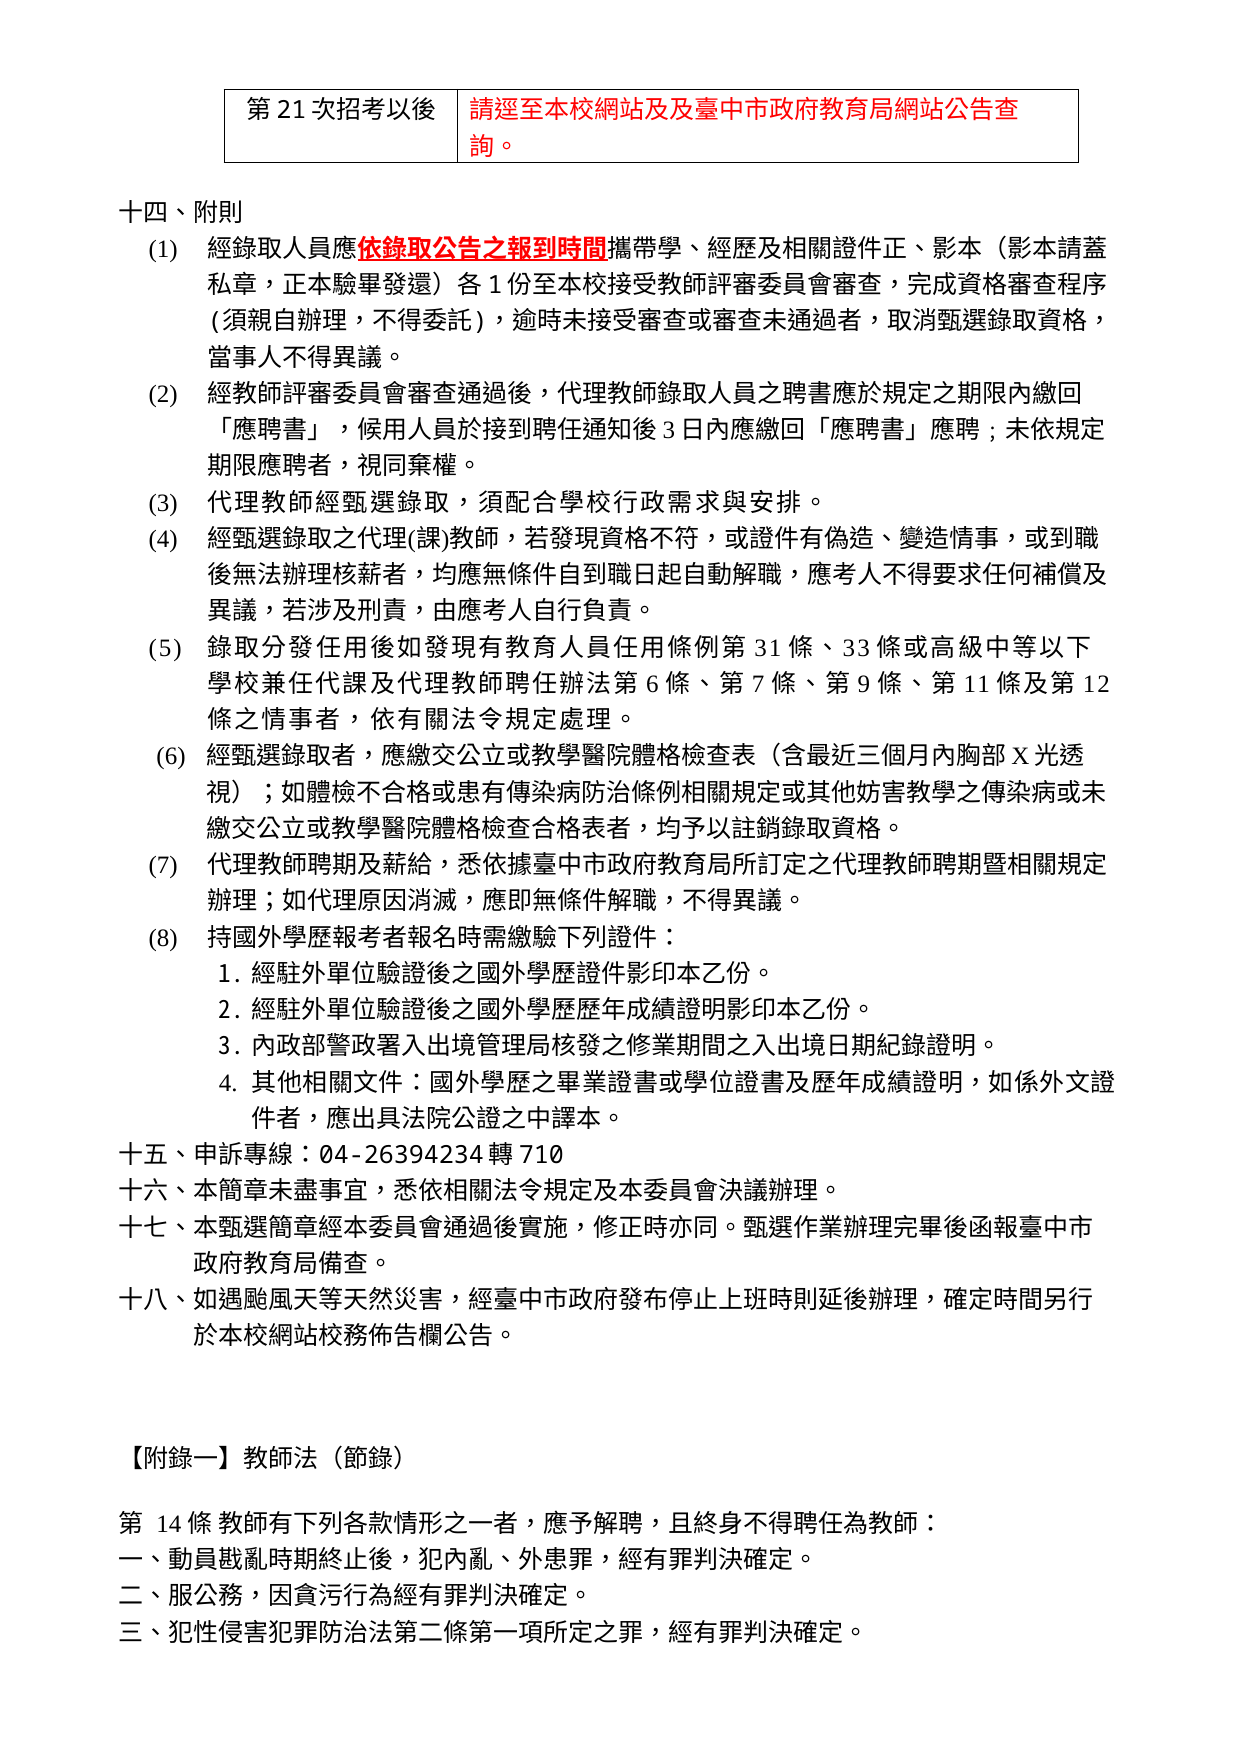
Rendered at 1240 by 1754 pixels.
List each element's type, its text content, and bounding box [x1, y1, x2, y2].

list 經錄取人員應依錄取公告之報到時間攜帶學、經歷及相關證件正、影本（影本請蓋私章，正本驗畢發還）各1份至本校接受教師評審委員會審查，完成資格審查程序(須親自辦理，不得委託)，逾時未接受審查或審查未通過者，取消甄選錄取資格，當事人不得異議。 [148, 228, 1118, 373]
list 經甄選錄取者，應繳交公立或教學醫院體格檢查表（含最近三個月內胸部X光透視）；如體檢不合格或患有傳染病防治條例相關規定或其他妨害教學之傳染病或未繳交公立或教學醫院體格檢查合格表者，均予以註銷錄取資格。 [156, 736, 1118, 844]
list 代理教師經甄選錄取，須配合學校行政需求與安排。 [148, 482, 1118, 518]
list 持國外學歷報考者報名時需繳驗下列證件： [148, 917, 1118, 953]
list 經駐外單位驗證後之國外學歷歷年成績證明影印本乙份。 [219, 989, 1118, 1026]
table_cell 第21次招考以後 [225, 90, 457, 162]
list 經甄選錄取之代理(課)教師，若發現資格不符，或證件有偽造、變造情事，或到職後無法辦理核薪者，均應無條件自到職日起自動解職，應考人不得要求任何補償及異議，若涉及刑責，由應考人自行負責。 [148, 518, 1118, 627]
text 十七、本甄選簡章經本委員會通過後實施，修正時亦同。甄選作業辦理完畢後函報臺中市政府教育局備查。 [119, 1207, 1118, 1279]
text 十六、本簡章未盡事宜，悉依相關法令規定及本委員會決議辦理。 [119, 1171, 1118, 1207]
list 錄取分發任用後如發現有教育人員任用條例第31條、33條或高級中等以下學校兼任代課及代理教師聘任辦法第6條、第7條、第9條、第11條及第12條之情事者，依有關法令規定處理。 [148, 627, 1118, 736]
list 其他相關文件：國外學歷之畢業證書或學位證書及歷年成績證明，如係外文證件者，應出具法院公證之中譯本。 [219, 1062, 1118, 1134]
text 【附錄一】教師法（節錄） [119, 1438, 1118, 1474]
text 十五、申訴專線：04-26394234轉710 [119, 1134, 1118, 1171]
table_cell 請逕至本校網站及及臺中市政府教育局網站公告查詢。 [458, 90, 1078, 162]
list 經教師評審委員會審查通過後，代理教師錄取人員之聘書應於規定之期限內繳回「應聘書」，候用人員於接到聘任通知後3日內應繳回「應聘書」應聘﹔未依規定期限應聘者，視同棄權。 [148, 373, 1118, 482]
text 十八、如遇颱風天等天然災害，經臺中市政府發布停止上班時則延後辦理，確定時間另行於本校網站校務佈告欄公告。 [119, 1279, 1118, 1352]
text 三、犯性侵害犯罪防治法第二條第一項所定之罪，經有罪判決確定。 [119, 1612, 1118, 1648]
text 二、服公務，因貪污行為經有罪判決確定。 [119, 1576, 1118, 1612]
text 十四、附則 [119, 192, 1118, 228]
list 經駐外單位驗證後之國外學歷證件影印本乙份。 [219, 953, 1118, 989]
text 第 14 條 教師有下列各款情形之一者，應予解聘，且終身不得聘任為教師： [119, 1503, 1118, 1539]
list 內政部警政署入出境管理局核發之修業期間之入出境日期紀錄證明。 [219, 1026, 1118, 1062]
list 代理教師聘期及薪給，悉依據臺中市政府教育局所訂定之代理教師聘期暨相關規定辦理；如代理原因消滅，應即無條件解職，不得異議。 [148, 844, 1118, 917]
text 一、動員戡亂時期終止後，犯內亂、外患罪，經有罪判決確定。 [119, 1539, 1118, 1576]
